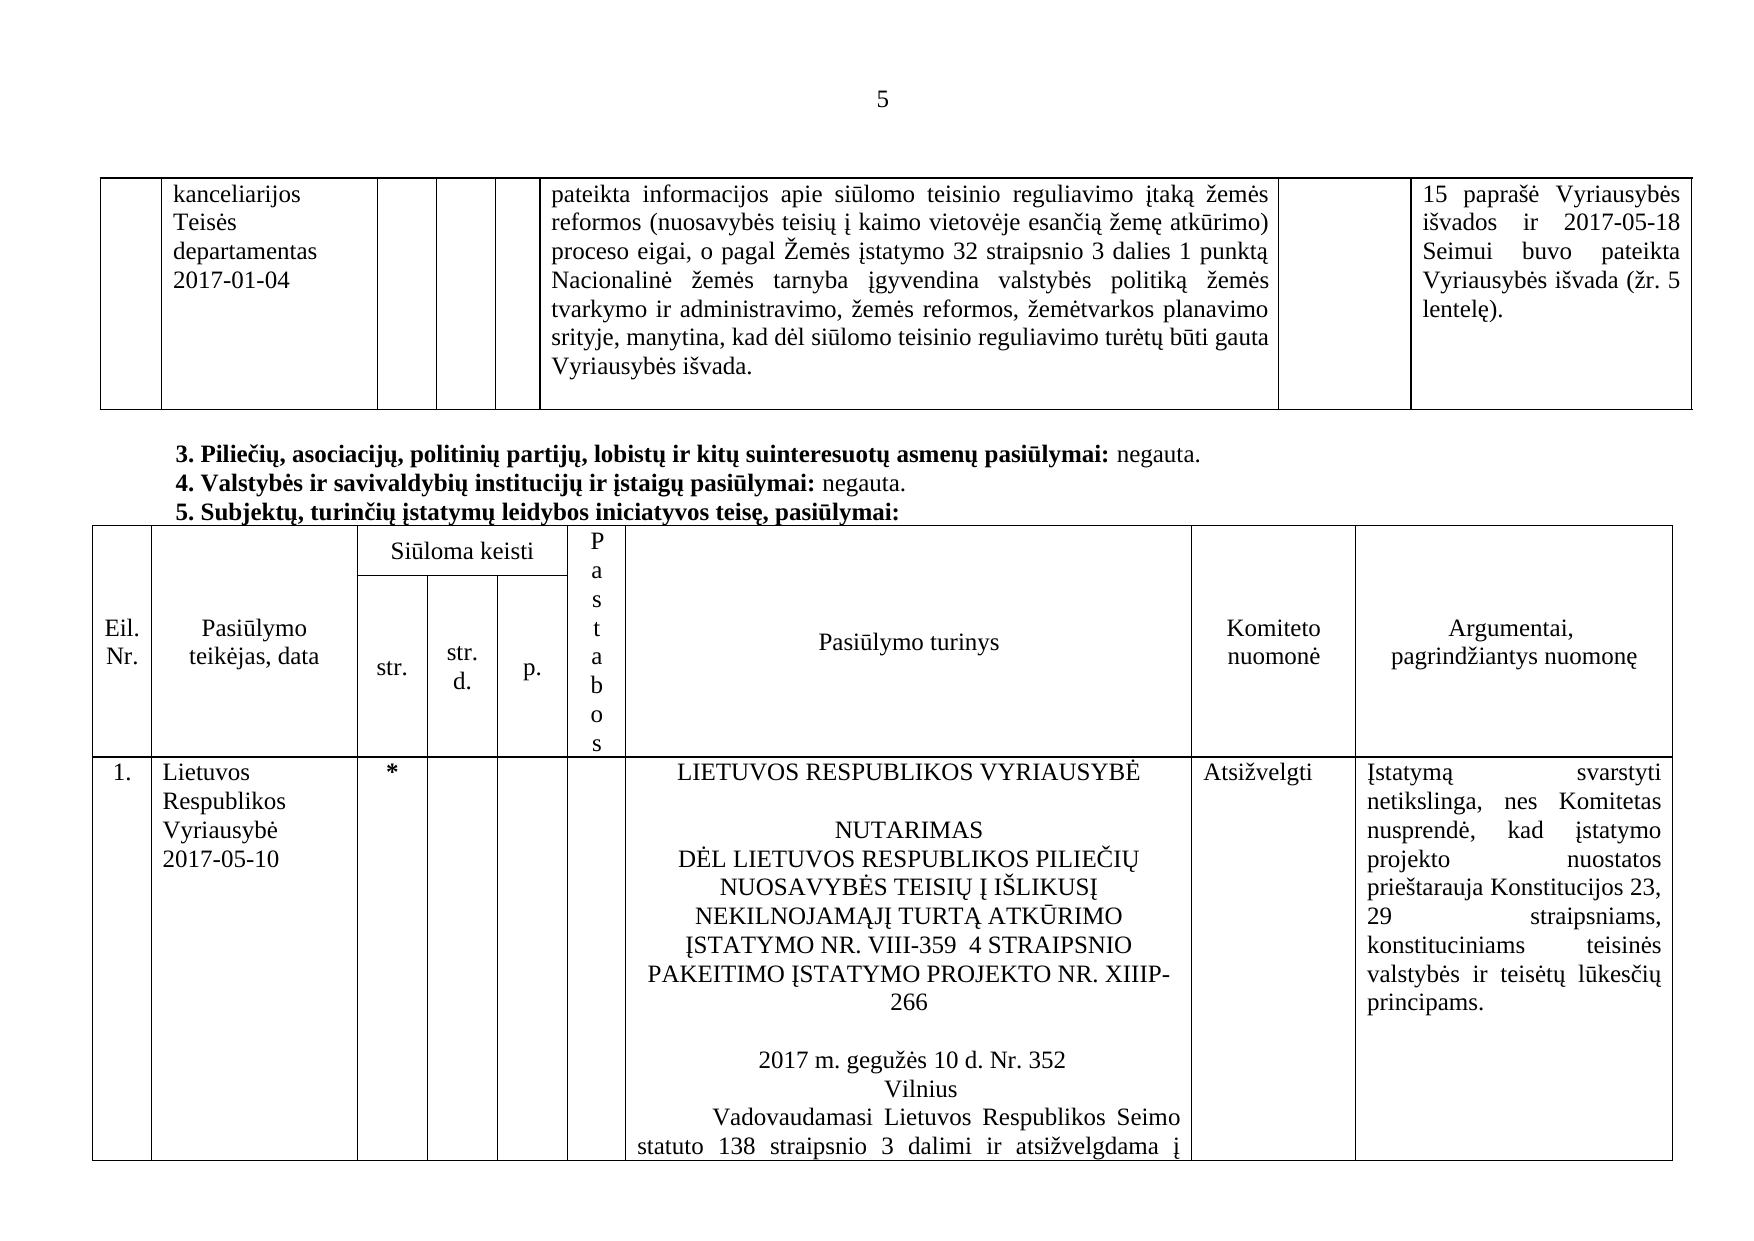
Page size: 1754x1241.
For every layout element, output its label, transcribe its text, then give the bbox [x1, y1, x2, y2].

table_cell [496, 179, 539, 409]
table_header Komiteto nuomonė [1192, 526, 1355, 756]
table_cell kanceliarijos Teisės departamentas 2017-01-04 [162, 179, 377, 409]
table_header Pasiūlymo teikėjas, data [152, 526, 357, 756]
table_cell [568, 758, 625, 1160]
table_header Eil. Nr. [93, 526, 151, 756]
table_cell [428, 758, 497, 1160]
text 4. Valstybės ir savivaldybių institucijų ir įstaigų pasiūlymai: negauta. [100, 468, 1665, 497]
text 5. Subjektų, turinčių įstatymų leidybos iniciatyvos teisę, pasiūlymai: [100, 497, 1665, 525]
table_header Argumentai, pagrindžiantys nuomonę [1356, 526, 1672, 756]
table_cell 15 paprašė Vyriausybės išvados ir 2017-05-18 Seimui buvo pateikta Vyriausybės išvada (žr. 5 lentelę). [1412, 179, 1691, 409]
table_header Pasiūlymo turinys [626, 526, 1191, 756]
table_cell Atsižvelgti [1192, 758, 1355, 1160]
table_cell str. [358, 576, 427, 756]
table_cell pateikta informacijos apie siūlomo teisinio reguliavimo įtaką žemės reformos (nuosavybės teisių į kaimo vietovėje esančią žemę atkūrimo) proceso eigai, o pagal Žemės įstatymo 32 straipsnio 3 dalies 1 punktą Nacionalinė žemės tarnyba įgyvendina valstybės politiką žemės tvarkymo ir administravimo, žemės reformos, žemėtvarkos planavimo srityje, manytina, kad dėl siūlomo teisinio reguliavimo turėtų būti gauta Vyriausybės išvada. [541, 179, 1278, 409]
table_cell [498, 758, 567, 1160]
table_header Siūloma keisti [358, 526, 567, 574]
table_cell 1. [93, 758, 151, 1160]
table_header Pastabos [568, 526, 625, 756]
table_cell str. d. [428, 576, 497, 756]
table_cell * [358, 758, 427, 1160]
table_cell [101, 179, 161, 409]
text 3. Piliečių, asociacijų, politinių partijų, lobistų ir kitų suinteresuotų asmenų pasiūlymai: negauta. [100, 439, 1665, 468]
table_cell [1279, 179, 1410, 409]
table_cell Lietuvos Respublikos Vyriausybė nutarimas DĖL LIETUVOS RESPUBLIKOS PILIEČIŲ NUOSAVYBĖS TEISIŲ Į IŠLIKUSĮ NEKILNOJAMĄJĮ TURTĄ ATKŪRIMO ĮSTATYMO NR. VIII-359 4 STRAIPSNIO PAKEITIMO ĮSTATYMO PROJEKTO NR. XIIIP-266 2017 m. gegužės 10 d. Nr. 352 Vilnius Vadovaudamasi Lietuvos Respublikos Seimo statuto 138 straipsnio 3 dalimi ir atsižvelgdama į [626, 758, 1191, 1160]
table_cell Įstatymą svarstyti netikslinga, nes Komitetas nusprendė, kad įstatymo projekto nuostatos prieštarauja Konstitucijos 23, 29 straipsniams, konstituciniams teisinės valstybės ir teisėtų lūkesčių principams. [1356, 758, 1672, 1160]
table_cell p. [498, 576, 567, 756]
table_cell [378, 179, 436, 409]
table_cell [437, 179, 495, 409]
table_cell Lietuvos Respublikos Vyriausybė 2017-05-10 [152, 758, 357, 1160]
